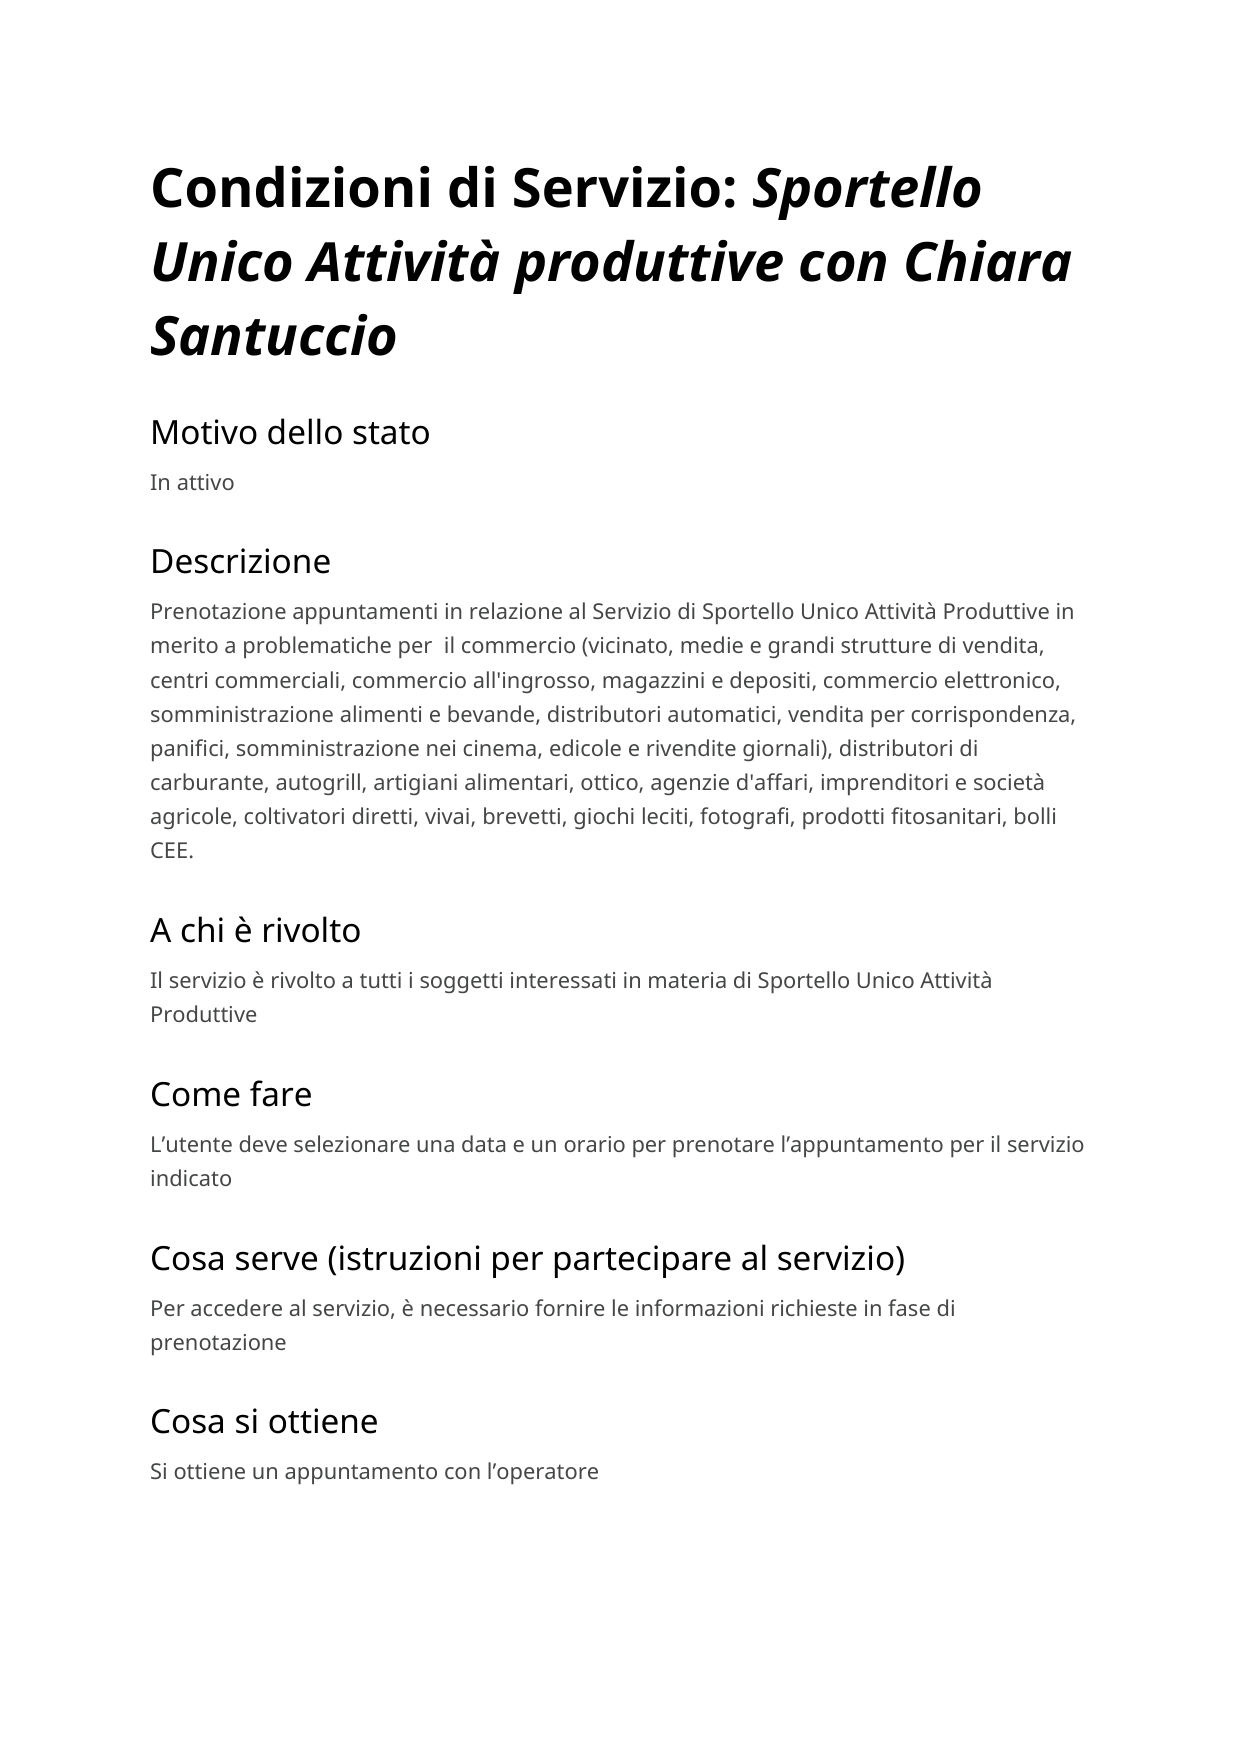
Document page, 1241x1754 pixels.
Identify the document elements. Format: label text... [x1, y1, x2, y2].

subtitle Descrizione [150, 538, 1090, 584]
text Si ottiene un appuntamento con l’operatore [150, 1456, 1090, 1486]
title Condizioni di Servizio: Sportello Unico Attività produttive con Chiara Santuccio [150, 150, 1090, 371]
text Il servizio è rivolto a tutti i soggetti interessati in materia di Sportello Unico Attività Produttive [150, 965, 1090, 1029]
text Prenotazione appuntamenti in relazione al Servizio di Sportello Unico Attività Produttive in merito a problematiche per il commercio (vicinato, medie e grandi strutture di vendita, centri commerciali, commercio all'ingrosso, magazzini e depositi, commercio elettronico, somministrazione alimenti e bevande, distributori automatici, vendita per corrispondenza, panifici, somministrazione nei cinema, edicole e rivendite giornali), distributori di carburante, autogrill, artigiani alimentari, ottico, agenzie d'affari, imprenditori e società agricole, coltivatori diretti, vivai, brevetti, giochi leciti, fotografi, prodotti fitosanitari, bolli CEE. [150, 596, 1090, 865]
text Per accedere al servizio, è necessario fornire le informazioni richieste in fase di prenotazione [150, 1292, 1090, 1356]
text L’utente deve selezionare una data e un orario per prenotare l’appuntamento per il servizio indicato [150, 1129, 1090, 1193]
text In attivo [150, 467, 1090, 496]
subtitle Cosa serve (istruzioni per partecipare al servizio) [150, 1234, 1090, 1280]
subtitle Motivo dello stato [150, 409, 1090, 454]
subtitle A chi è rivolto [150, 907, 1090, 952]
subtitle Cosa si ottiene [150, 1398, 1090, 1444]
subtitle Come fare [150, 1071, 1090, 1116]
